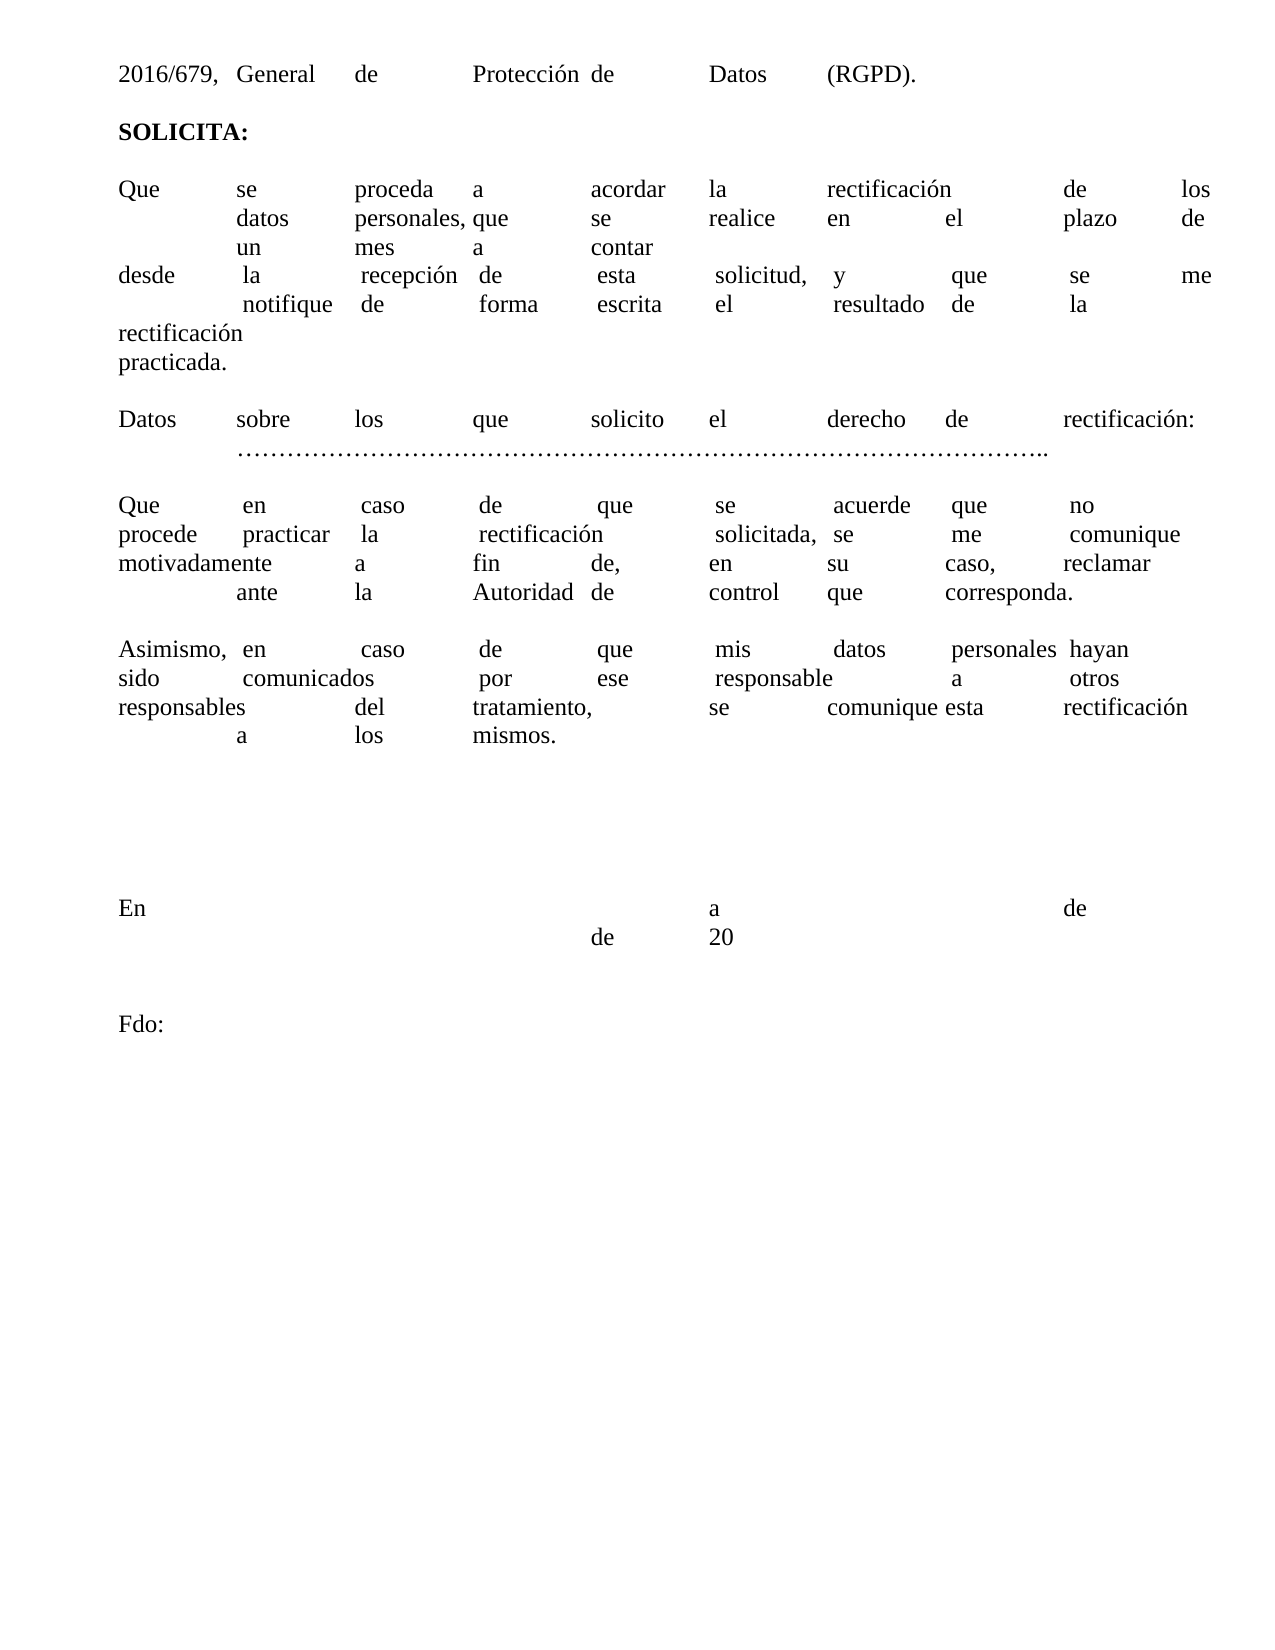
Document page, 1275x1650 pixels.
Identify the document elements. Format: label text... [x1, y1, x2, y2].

text 2016/679, General de Protección de Datos (RGPD). SOLICITA: Que se proceda a acordar la rectificación de los datos personales, que se realice en el plazo de un mes a contar desde la recepción de esta solicitud, y que se me notifique de forma escrita el resultado de la rectificación practicada. Datos sobre los que solicito el derecho de rectificación: …………………………………………………………………………………….. Que en caso de que se acuerde que no procede practicar la rectificación solicitada, se me comunique motivadamente a fin de, en su caso, reclamar ante la Autoridad de control que corresponda. Asimismo, en caso de que mis datos personales hayan sido comunicados por ese responsable a otros responsables del tratamiento, se comunique esta rectificación a los mismos. [118, 59, 1216, 864]
text En a de de 20 [118, 893, 1216, 980]
text Fdo: [118, 1009, 1216, 1067]
